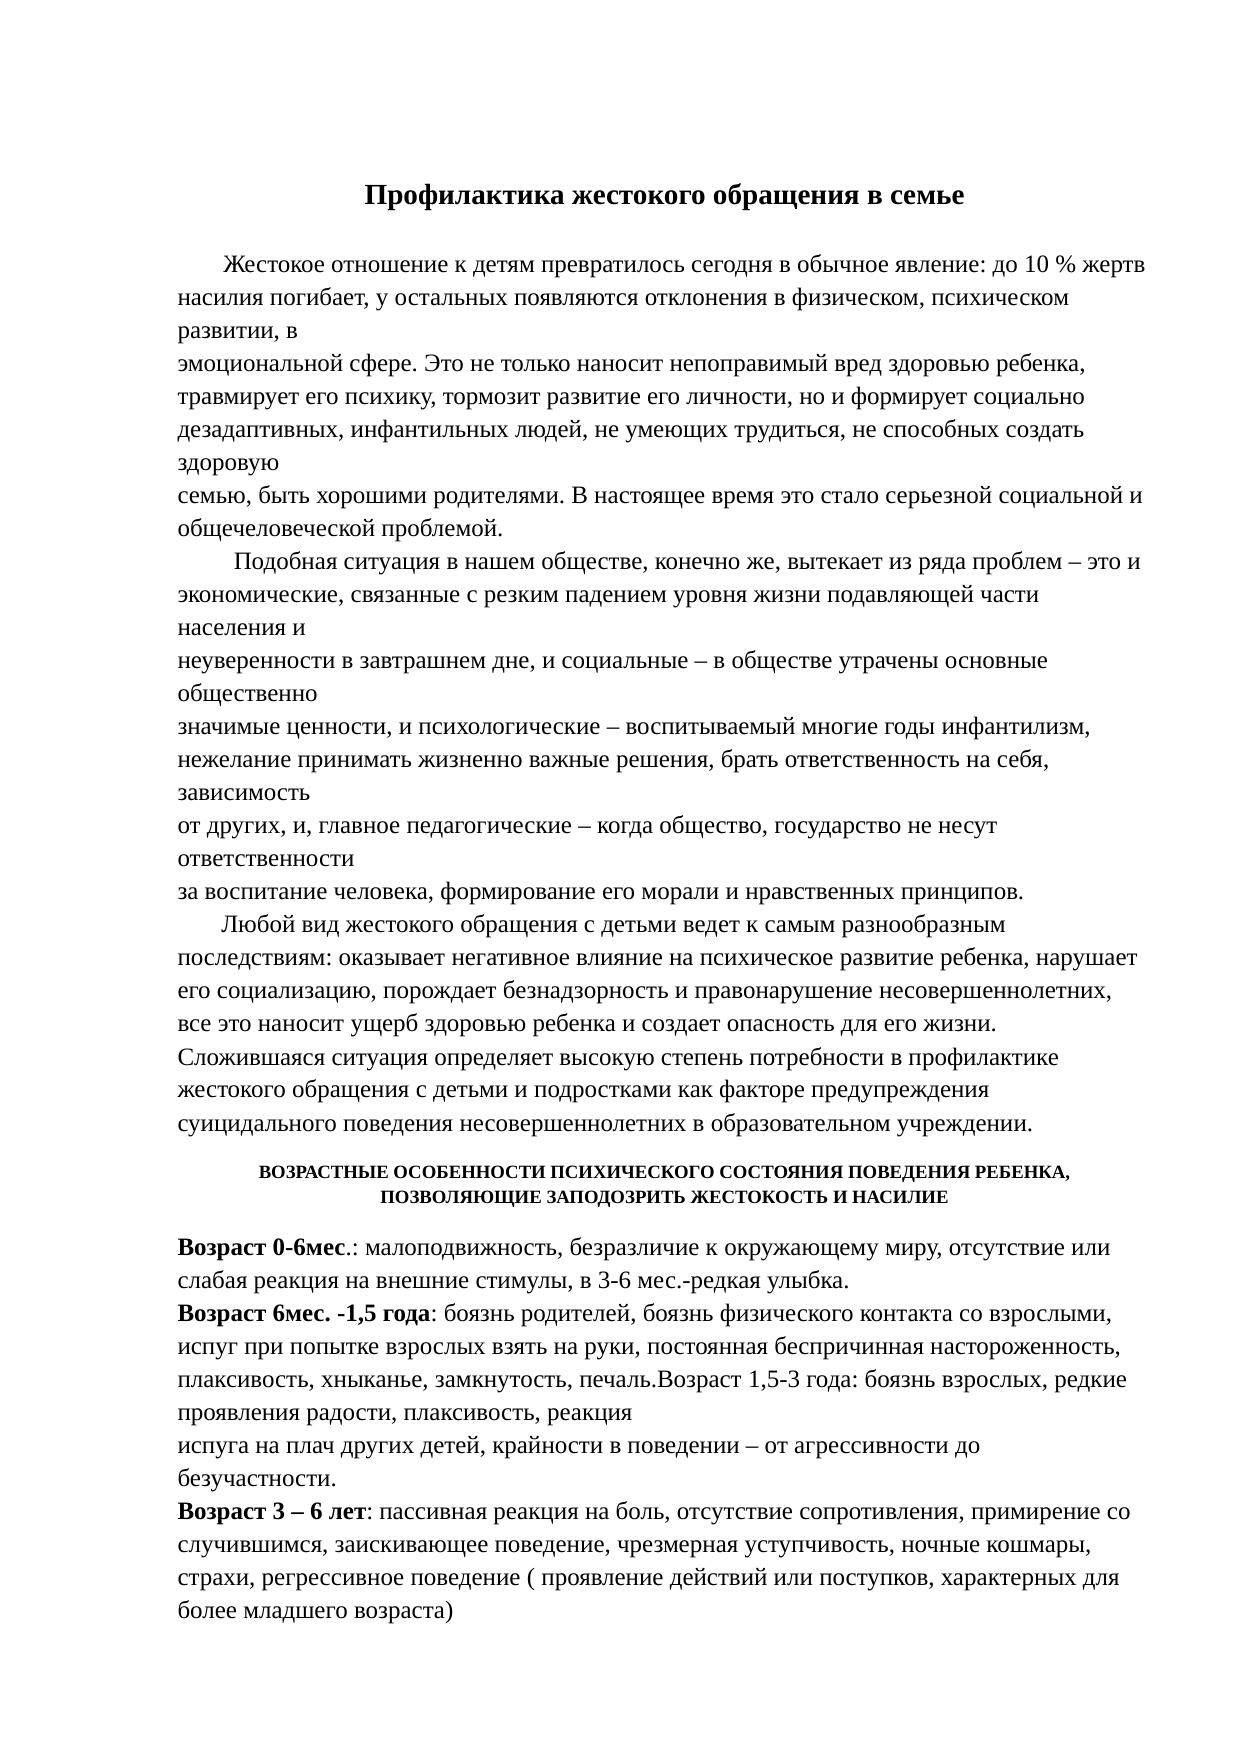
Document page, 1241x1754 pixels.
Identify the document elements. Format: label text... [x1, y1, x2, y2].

text Жестокое отношение к детям превратилось сегодня в обычное явление: до 10 % жертв [177, 249, 1152, 278]
text Любой вид жестокого обращения с детьми ведет к самым разнообразным последствиям: оказывает негативное влияние на психическое развитие ребенка, нарушает его социализацию, порождает безнадзорность и правонарушение несовершеннолетних, все это наносит ущерб здоровью ребенка и создает опасность для его жизни. Сложившаяся ситуация определяет высокую степень потребности в профилактике жестокого обращения с детьми и подростками как факторе предупреждения суицидального поведения несовершеннолетних в образовательном учреждении. [177, 909, 1152, 1136]
text Подобная ситуация в нашем обществе, конечно же, вытекает из ряда проблем – это и [177, 546, 1152, 575]
text нежелание принимать жизненно важные решения, брать ответственность на себя, зависимость [177, 744, 1152, 806]
text слабая реакция на внешние стимулы, в 3-6 мес.-редкая улыбка. [177, 1265, 1152, 1294]
text от других, и, главное педагогические – когда общество, государство не несут ответственности [177, 810, 1152, 872]
text страхи, регрессивное поведение ( проявление действий или поступков, характерных для [177, 1562, 1152, 1591]
text значимые ценности, и психологические – воспитываемый многие годы инфантилизм, [177, 711, 1152, 740]
text случившимся, заискивающее поведение, чрезмерная уступчивость, ночные кошмары, [177, 1529, 1152, 1558]
text ВОЗРАСТНЫЕ ОСОБЕННОСТИ ПСИХИЧЕСКОГО СОСТОЯНИЯ ПОВЕДЕНИЯ РЕБЕНКА, ПОЗВОЛЯЮЩИЕ ЗАПОДОЗРИТЬ ЖЕСТОКОСТЬ И НАСИЛИЕ [177, 1161, 1152, 1208]
text плаксивость, хныканье, замкнутость, печаль.Возраст 1,5-3 года: боязнь взрослых, редкие проявления радости, плаксивость, реакция [177, 1364, 1152, 1426]
text дезадаптивных, инфантильных людей, не умеющих трудиться, не способных создать здоровую [177, 414, 1152, 476]
text эмоциональной сфере. Это не только наносит непоправимый вред здоровью ребенка, [177, 348, 1152, 377]
text Возраст 3 – 6 лет: пассивная реакция на боль, отсутствие сопротивления, примирение со [177, 1496, 1152, 1525]
text экономические, связанные с резким падением уровня жизни подавляющей части населения и [177, 579, 1152, 641]
text насилия погибает, у остальных появляются отклонения в физическом, психическом развитии, в [177, 282, 1152, 344]
text безучастности. [177, 1463, 1152, 1492]
text семью, быть хорошими родителями. В настоящее время это стало серьезной социальной и [177, 480, 1152, 509]
text испуг при попытке взрослых взять на руки, постоянная беспричинная настороженность, [177, 1331, 1152, 1360]
text более младшего возраста) [177, 1595, 1152, 1624]
text Профилактика жестокого обращения в семье [177, 177, 1152, 211]
text общечеловеческой проблемой. [177, 513, 1152, 542]
text Возраст 6мес. -1,5 года: боязнь родителей, боязнь физического контакта со взрослыми, [177, 1298, 1152, 1327]
text за воспитание человека, формирование его морали и нравственных принципов. [177, 876, 1152, 905]
text неуверенности в завтрашнем дне, и социальные – в обществе утрачены основные общественно [177, 645, 1152, 707]
text Возраст 0-6мес.: малоподвижность, безразличие к окружающему миру, отсутствие или [177, 1232, 1152, 1261]
text травмирует его психику, тормозит развитие его личности, но и формирует социально [177, 381, 1152, 410]
text испуга на плач других детей, крайности в поведении – от агрессивности до [177, 1430, 1152, 1459]
